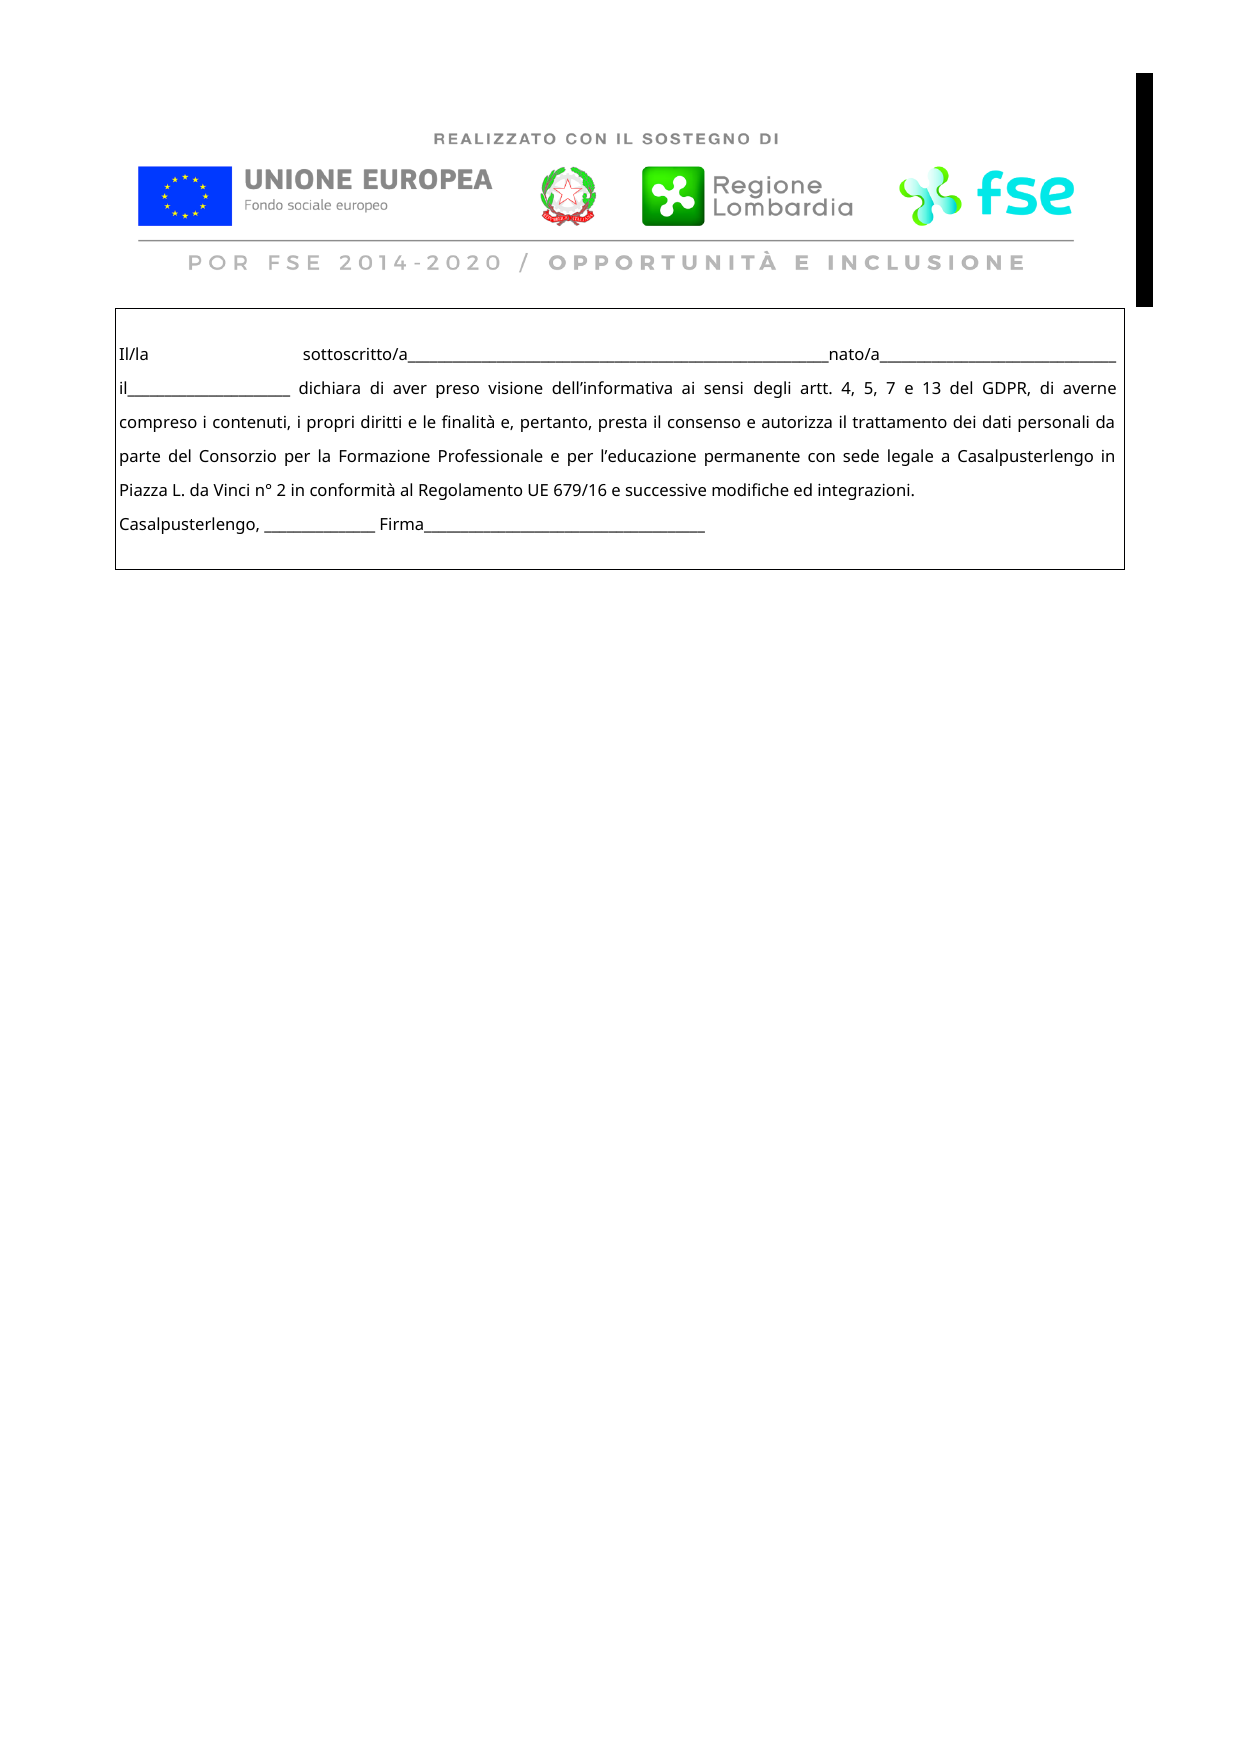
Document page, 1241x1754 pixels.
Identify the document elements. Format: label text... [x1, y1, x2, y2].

table_header Il/la sottoscritto/a_________________________________________________________nato/a________________________________ il______________________ dichiara di aver preso visione dell’informativa ai sensi degli artt. 4, 5, 7 e 13 del GDPR, di averne compreso i contenuti, i propri diritti e le finalità e, pertanto, presta il consenso e autorizza il trattamento dei dati personali da parte del Consorzio per la Formazione Professionale e per l’educazione permanente con sede legale a Casalpusterlengo in Piazza L. da Vinci n° 2 in conformità al Regolamento UE 679/16 e successive modifiche ed integrazioni. Casalpusterlengo, _______________ Firma______________________________________ [116, 309, 1124, 569]
